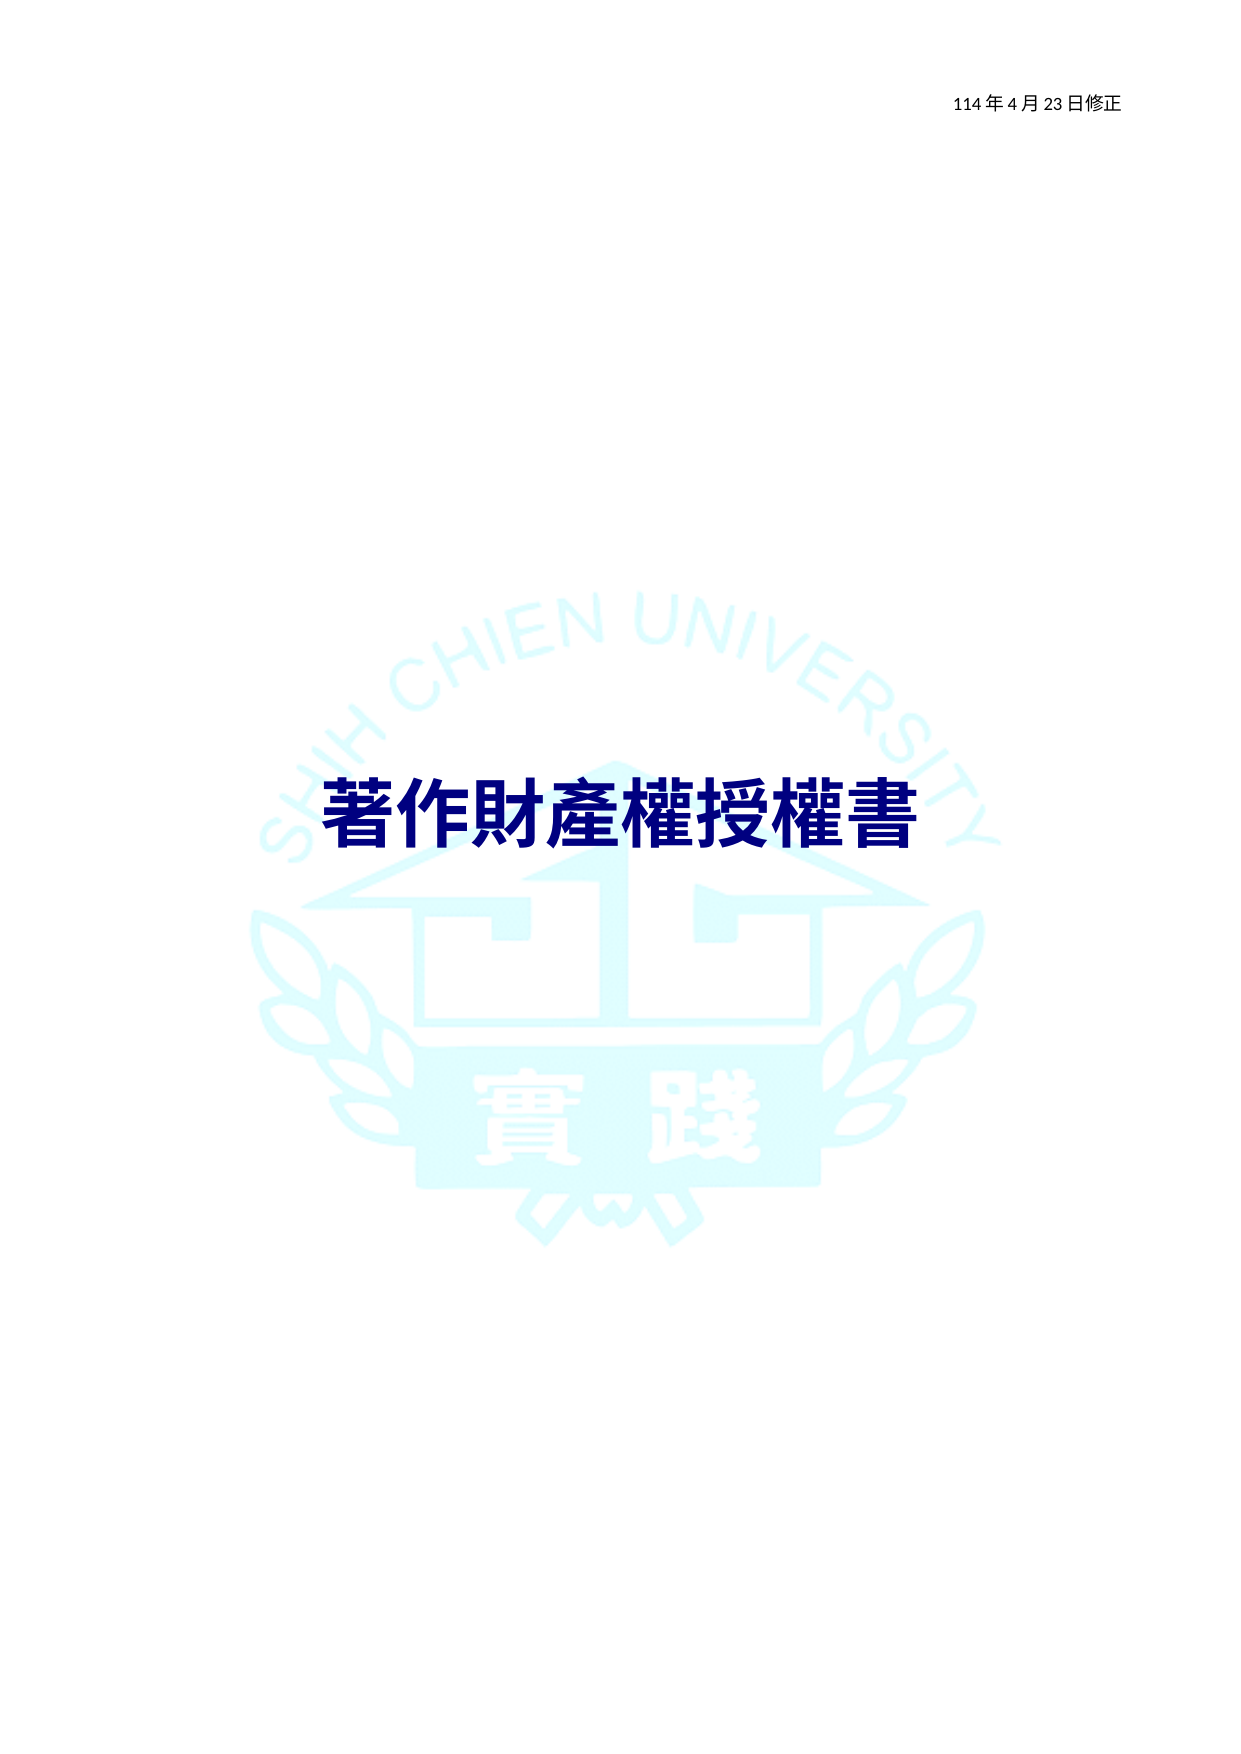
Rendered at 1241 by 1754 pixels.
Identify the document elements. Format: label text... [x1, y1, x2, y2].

text 著作財產權授權書 [118, 754, 187, 863]
text 著作財產權授權書 [1054, 754, 1122, 863]
